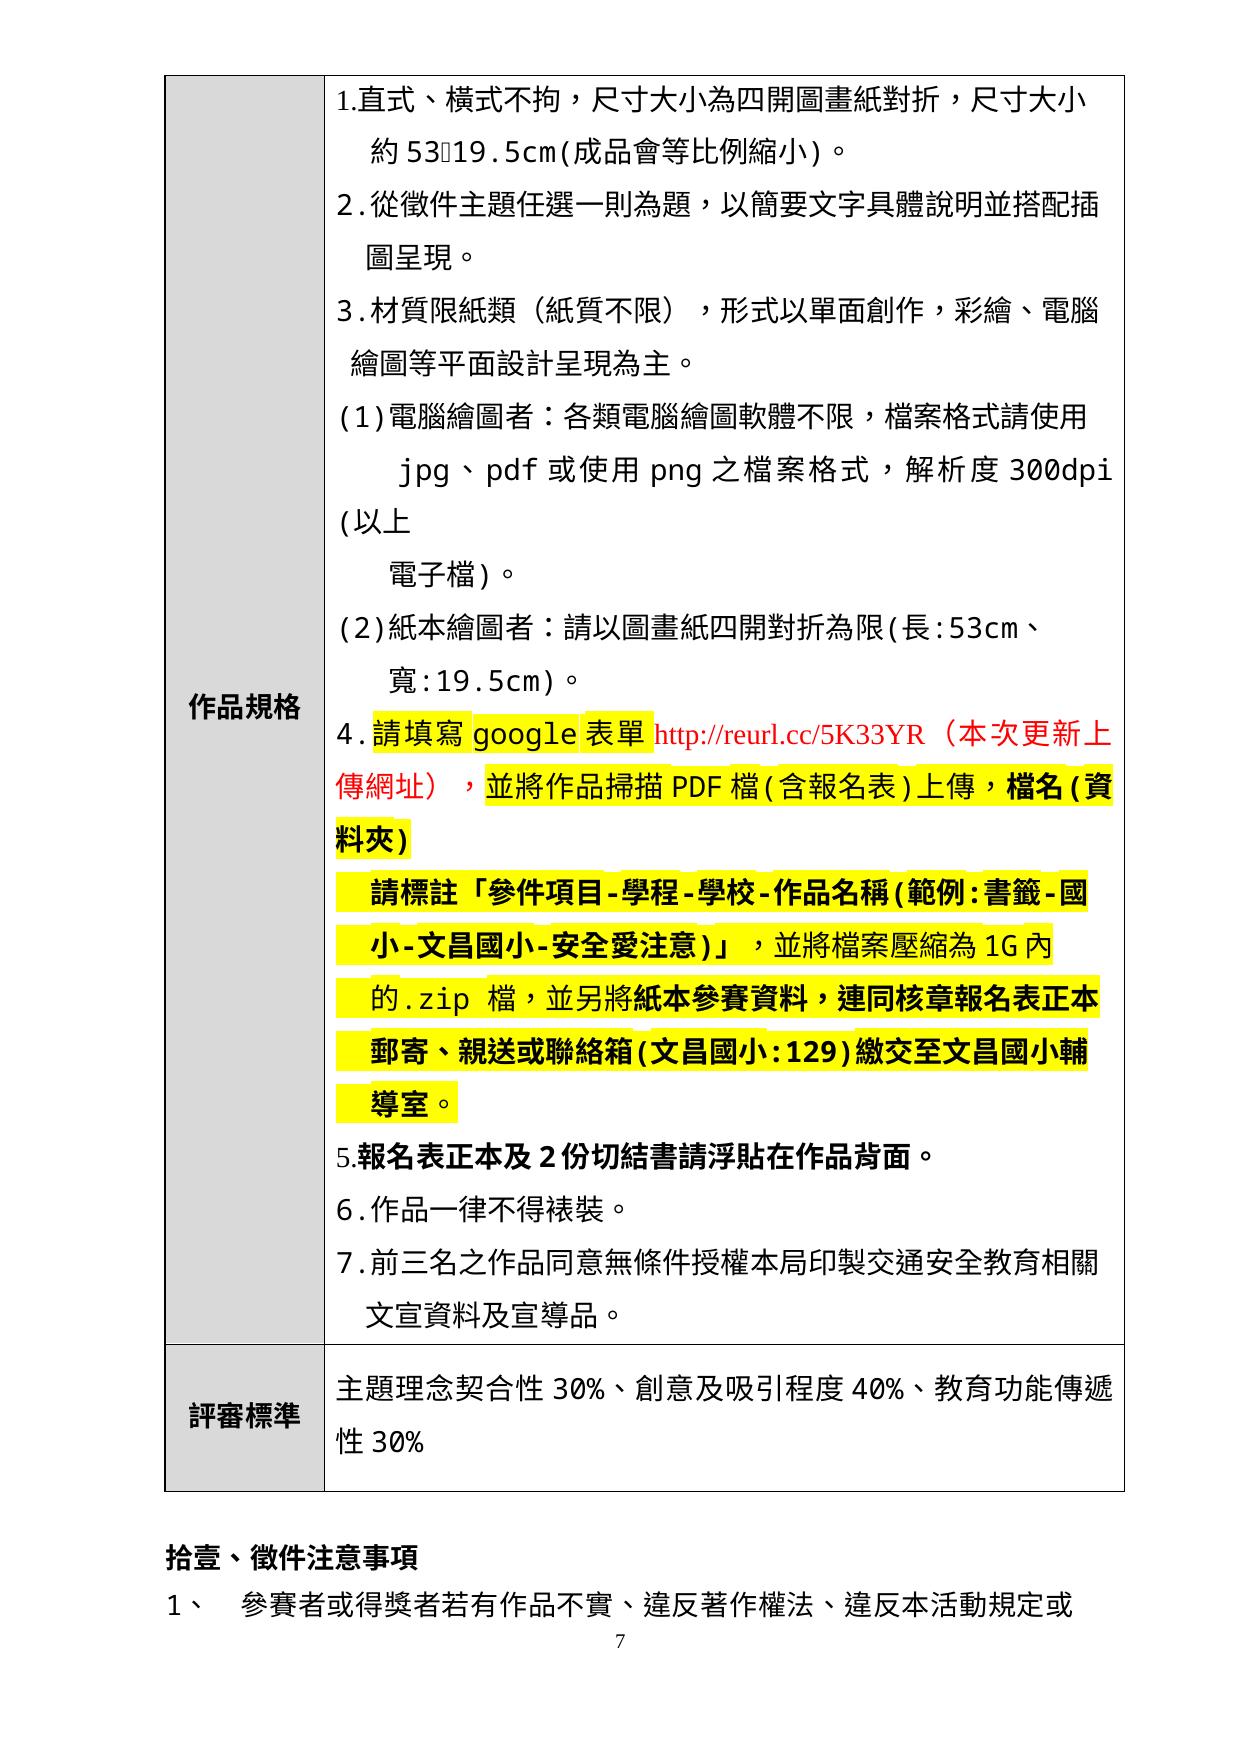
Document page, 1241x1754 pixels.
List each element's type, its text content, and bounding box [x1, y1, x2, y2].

table_cell 評審標準 [166, 1345, 324, 1491]
table_cell 主題理念契合性30%、創意及吸引程度40%、教育功能傳遞性30% [325, 1345, 1124, 1491]
list 參賽者或得獎者若有作品不實、違反著作權法、違反本活動規定或 [165, 1583, 1075, 1624]
text 拾壹、徵件注意事項 [165, 1536, 1075, 1577]
table_cell 作品規格 [166, 76, 324, 1343]
table_cell 1.直式、橫式不拘，尺寸大小為四開圖畫紙對折，尺寸大小 約5319.5cm(成品會等比例縮小)。 2.從徵件主題任選一則為題，以簡要文字具體說明並搭配插 圖呈現。 3.材質限紙類（紙質不限），形式以單面創作，彩繪、電腦 繪圖等平面設計呈現為主。 (1)電腦繪圖者：各類電腦繪圖軟體不限，檔案格式請使用 jpg、pdf或使用png之檔案格式，解析度300dpi (以上 電子檔)。 (2)紙本繪圖者：請以圖畫紙四開對折為限(長:53cm、 寬:19.5cm)。 4.請填寫google表單http://reurl.cc/5K33YR（本次更新上傳網址），並將作品掃描PDF檔(含報名表)上傳，檔名(資料夾) 請標註「參件項目-學程-學校-作品名稱(範例:書籤-國 小-文昌國小-安全愛注意)」，並將檔案壓縮為1G內 的.zip 檔，並另將紙本參賽資料，連同核章報名表正本 郵寄、親送或聯絡箱(文昌國小:129)繳交至文昌國小輔 導室。 5.報名表正本及2份切結書請浮貼在作品背面。 6.作品一律不得裱裝。 7.前三名之作品同意無條件授權本局印製交通安全教育相關 文宣資料及宣導品。 [325, 76, 1124, 1343]
